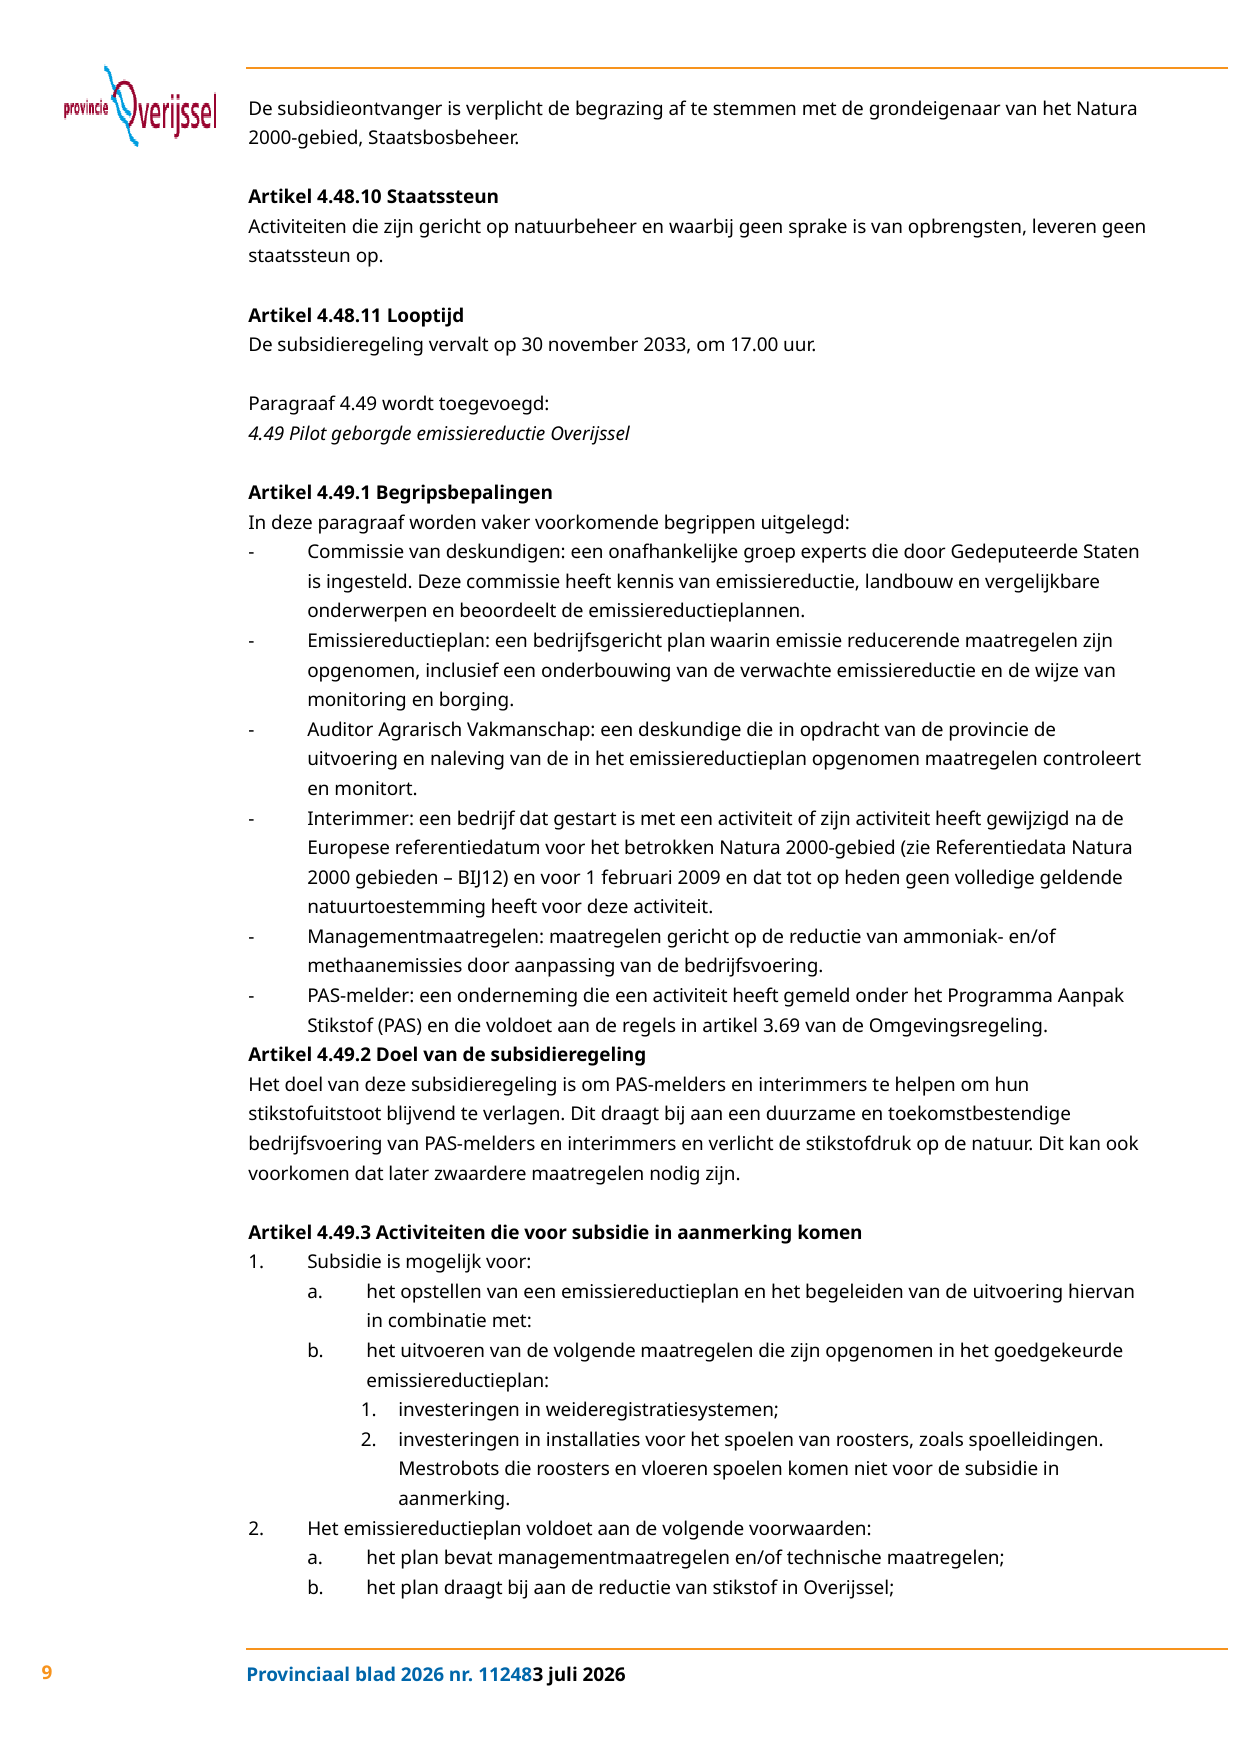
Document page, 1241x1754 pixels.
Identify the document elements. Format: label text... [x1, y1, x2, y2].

list Subsidie is mogelijk voor: [248, 1248, 1152, 1274]
text Artikel 4.48.10 Staatssteun [248, 183, 1152, 209]
list het plan draagt bij aan de reductie van stikstof in Overijssel; [307, 1574, 1152, 1600]
list investeringen in weideregistratiesystemen; [361, 1396, 1152, 1422]
list het plan bevat managementmaatregelen en/of technische maatregelen; [307, 1544, 1152, 1570]
list Managementmaatregelen: maatregelen gericht op de reductie van ammoniak- en/of methaanemissies door aanpassing van de bedrijfsvoering. [248, 923, 1152, 978]
text Artikel 4.48.11 Looptijd [248, 302, 1152, 328]
list investeringen in installaties voor het spoelen van roosters, zoals spoelleidingen. Mestrobots die roosters en vloeren spoelen komen niet voor de subsidie in aanmerking. [361, 1426, 1152, 1511]
list het opstellen van een emissiereductieplan en het begeleiden van de uitvoering hiervan in combinatie met: [307, 1278, 1152, 1333]
list Emissiereductieplan: een bedrijfsgericht plan waarin emissie reducerende maatregelen zijn opgenomen, inclusief een onderbouwing van de verwachte emissiereductie en de wijze van monitoring en borging. [248, 627, 1152, 712]
list Commissie van deskundigen: een onafhankelijke groep experts die door Gedeputeerde Staten is ingesteld. Deze commissie heeft kennis van emissiereductie, landbouw en vergelijkbare onderwerpen en beoordeelt de emissiereductieplannen. [248, 538, 1152, 623]
text Artikel 4.49.2 Doel van de subsidieregeling [248, 1041, 1152, 1067]
text Artikel 4.49.1 Begripsbepalingen [248, 479, 1152, 505]
list Interimmer: een bedrijf dat gestart is met een activiteit of zijn activiteit heeft gewijzigd na de Europese referentiedatum voor het betrokken Natura 2000-gebied (zie Referentiedata Natura 2000 gebieden – BIJ12) en voor 1 februari 2009 en dat tot op heden geen volledige geldende natuurtoestemming heeft voor deze activiteit. [248, 805, 1152, 919]
text De subsidieregeling vervalt op 30 november 2033, om 17.00 uur. [248, 331, 1152, 357]
list het uitvoeren van de volgende maatregelen die zijn opgenomen in het goedgekeurde emissiereductieplan: [307, 1337, 1152, 1393]
text De subsidieontvanger is verplicht de begrazing af te stemmen met de grondeigenaar van het Natura 2000-gebied, Staatsbosbeheer. [248, 95, 1152, 150]
text Activiteiten die zijn gericht op natuurbeheer en waarbij geen sprake is van opbrengsten, leveren geen staatssteun op. [248, 213, 1152, 268]
text Artikel 4.49.3 Activiteiten die voor subsidie in aanmerking komen [248, 1219, 1152, 1245]
picture [41, 47, 231, 172]
text 4.49 Pilot geborgde emissiereductie Overijssel [248, 420, 1152, 446]
list Het emissiereductieplan voldoet aan de volgende voorwaarden: [248, 1515, 1152, 1541]
list PAS-melder: een onderneming die een activiteit heeft gemeld onder het Programma Aanpak Stikstof (PAS) en die voldoet aan de regels in artikel 3.69 van de Omgevingsregeling. [248, 982, 1152, 1038]
list Auditor Agrarisch Vakmanschap: een deskundige die in opdracht van de provincie de uitvoering en naleving van de in het emissiereductieplan opgenomen maatregelen controleert en monitort. [248, 716, 1152, 801]
text Paragraaf 4.49 wordt toegevoegd: [248, 391, 1152, 416]
text In deze paragraaf worden vaker voorkomende begrippen uitgelegd: [248, 509, 1152, 535]
text Het doel van deze subsidieregeling is om PAS-melders en interimmers te helpen om hun stikstofuitstoot blijvend te verlagen. Dit draagt bij aan een duurzame en toekomstbestendige bedrijfsvoering van PAS-melders en interimmers en verlicht de stikstofdruk op de natuur. Dit kan ook voorkomen dat later zwaardere maatregelen nodig zijn. [248, 1071, 1152, 1186]
